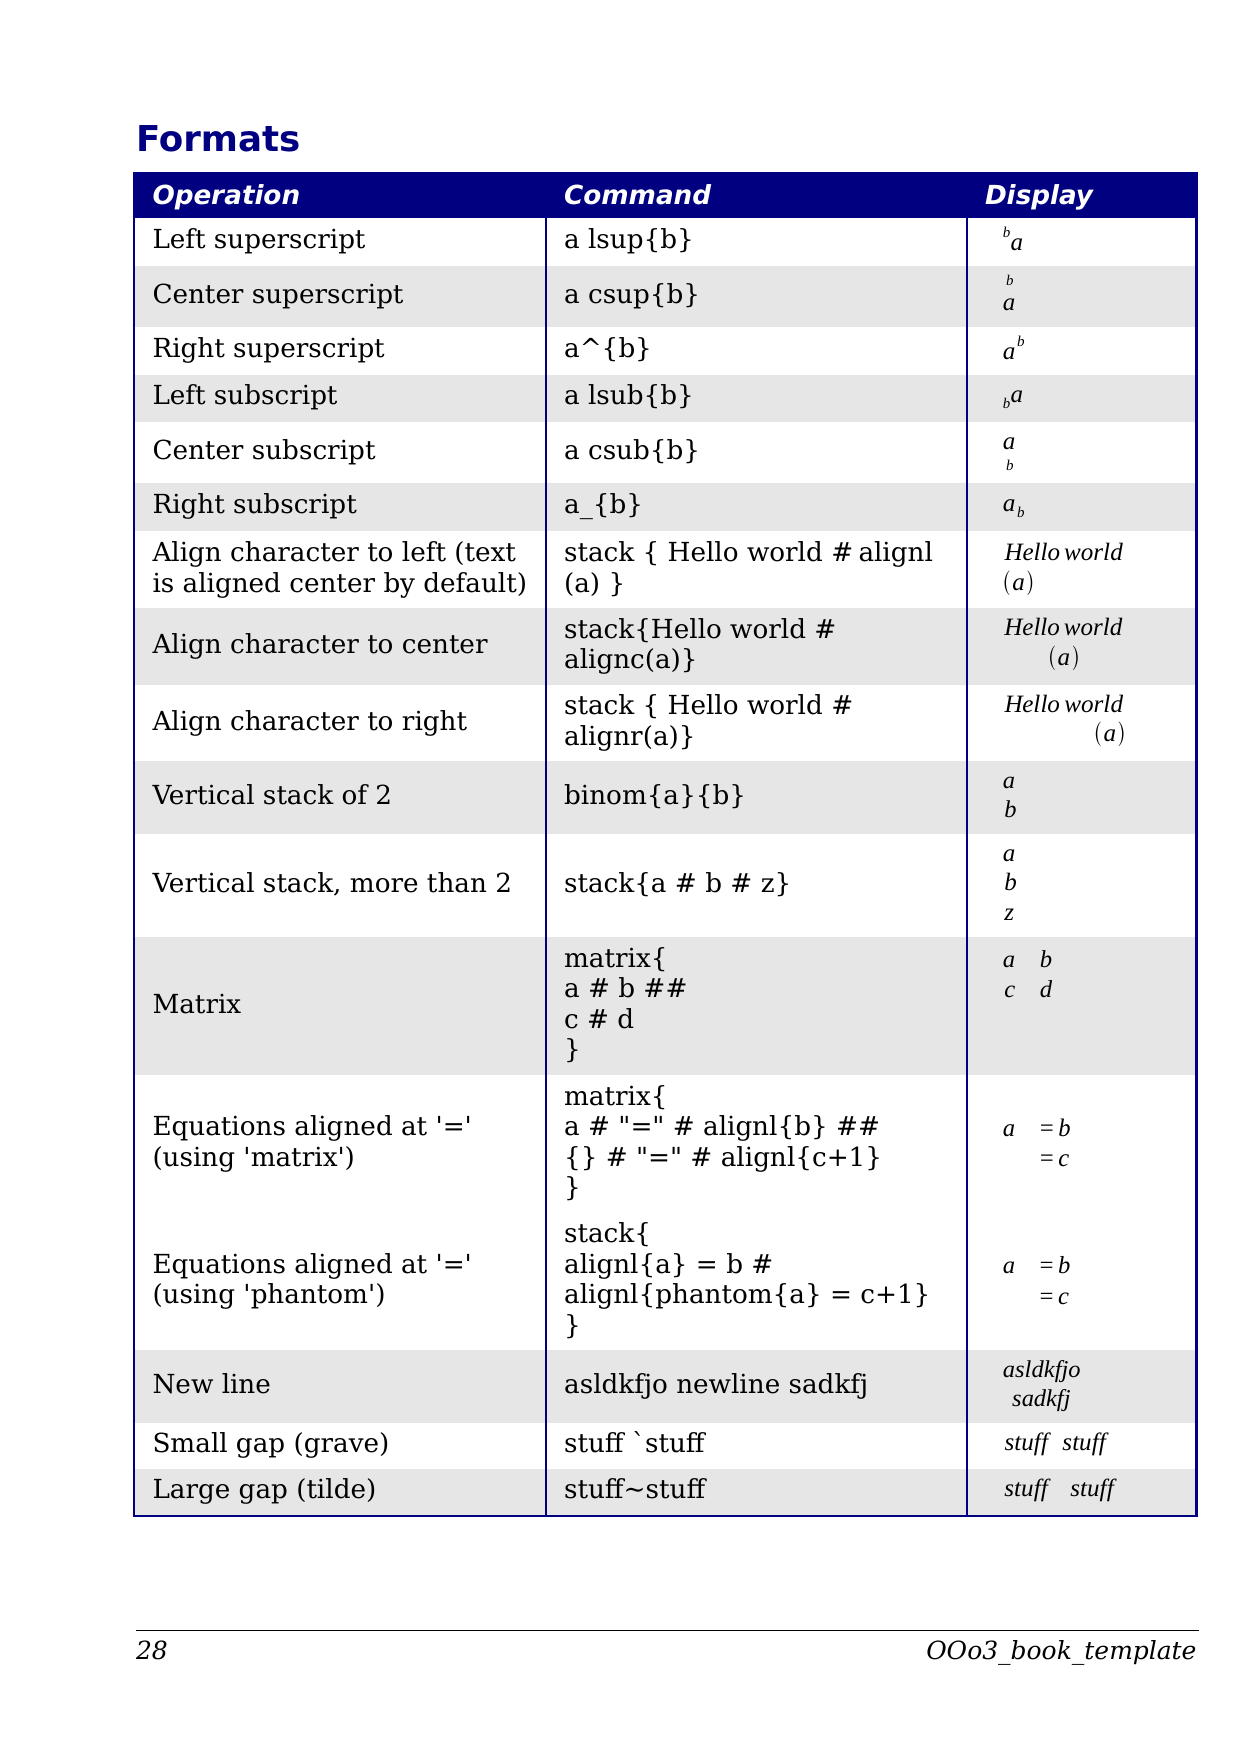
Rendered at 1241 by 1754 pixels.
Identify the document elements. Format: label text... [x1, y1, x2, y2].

table_cell [968, 685, 1195, 761]
table_cell Align character to center [135, 608, 545, 685]
table_cell Vertical stack, more than 2 [135, 834, 545, 937]
table_cell binom{a}{b} [547, 761, 966, 834]
subtitle Formats [136, 118, 1199, 159]
table_cell [968, 422, 1195, 483]
table_cell [968, 531, 1195, 608]
table_cell a csub{b} [547, 422, 966, 483]
table_cell [968, 266, 1195, 327]
table_header Display [968, 174, 1195, 216]
table_cell Right superscript [135, 327, 545, 374]
table_cell a^{b} [547, 327, 966, 374]
table_cell Align character to left (text is aligned center by default) [135, 531, 545, 608]
table_cell Right subscript [135, 483, 545, 531]
table_cell Equations aligned at '=' (using 'matrix') [135, 1075, 545, 1213]
table_cell Large gap (tilde) [135, 1469, 545, 1515]
table_cell a_{b} [547, 483, 966, 531]
table_cell [968, 761, 1195, 834]
table_cell [968, 1213, 1195, 1350]
table_cell Left subscript [135, 375, 545, 422]
table_cell Center superscript [135, 266, 545, 327]
table_cell Align character to right [135, 685, 545, 761]
table_cell stack { Hello world # alignr(a)} [547, 685, 966, 761]
table_cell Equations aligned at '=' (using 'phantom') [135, 1213, 545, 1350]
table_cell [968, 1350, 1195, 1423]
table_cell Center subscript [135, 422, 545, 483]
table_cell Small gap (grave) [135, 1423, 545, 1469]
table_cell a lsup{b} [547, 218, 966, 266]
table_cell [968, 608, 1195, 685]
table_cell matrix{ a # b ## c # d } [547, 937, 966, 1075]
table_header Command [547, 174, 966, 216]
table_cell [968, 375, 1195, 422]
table_cell [968, 1075, 1195, 1213]
table_cell Matrix [135, 937, 545, 1075]
table_cell [968, 483, 1195, 531]
table_cell matrix{ a # "=" # alignl{b} ## {} # "=" # alignl{c+1} } [547, 1075, 966, 1213]
table_cell asldkfjo newline sadkfj [547, 1350, 966, 1423]
table_cell stack{ alignl{a} = b # alignl{phantom{a} = c+1} } [547, 1213, 966, 1350]
table_cell stuff `stuff [547, 1423, 966, 1469]
table_cell Left superscript [135, 218, 545, 266]
table_cell a csup{b} [547, 266, 966, 327]
table_cell New line [135, 1350, 545, 1423]
table_cell [968, 218, 1195, 266]
table_cell [968, 937, 1195, 1075]
table_header Operation [135, 174, 545, 216]
table_cell a lsub{b} [547, 375, 966, 422]
table_cell stuff~stuff [547, 1469, 966, 1515]
table_cell Vertical stack of 2 [135, 761, 545, 834]
table_cell [968, 1423, 1195, 1469]
table_cell [968, 1469, 1195, 1515]
table_cell [968, 327, 1195, 374]
table_cell stack { Hello world # alignl (a) } [547, 531, 966, 608]
table_cell stack{Hello world # alignc(a)} [547, 608, 966, 685]
table_cell [968, 834, 1195, 937]
table_cell stack{a # b # z} [547, 834, 966, 937]
